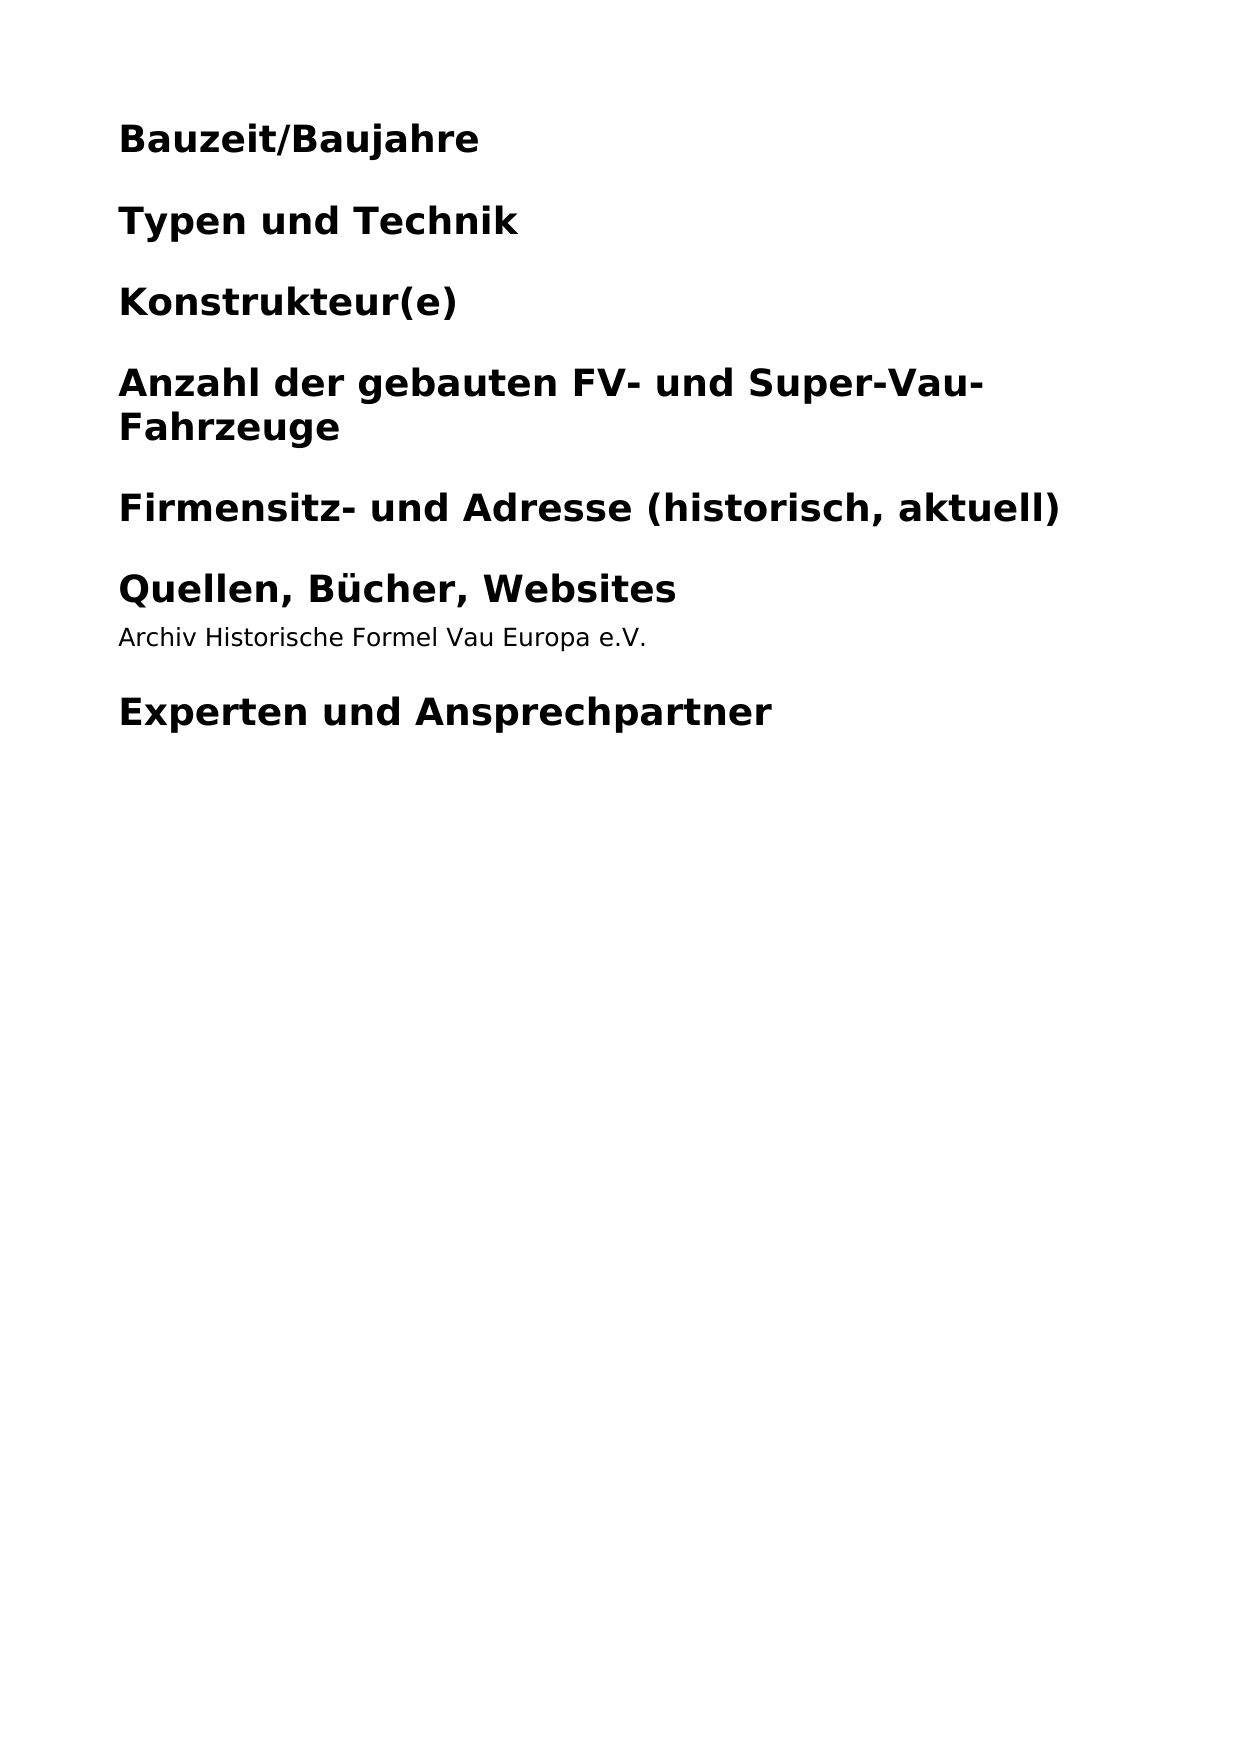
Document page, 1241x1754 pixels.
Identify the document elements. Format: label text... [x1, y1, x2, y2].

subtitle Quellen, Bücher, Websites [118, 567, 1122, 611]
subtitle Firmensitz- und Adresse (historisch, aktuell) [118, 486, 1122, 530]
subtitle Typen und Technik [118, 199, 1122, 243]
subtitle Experten und Ansprechpartner [118, 690, 1122, 734]
subtitle Bauzeit/Baujahre [118, 118, 1122, 162]
subtitle Konstrukteur(e) [118, 280, 1122, 324]
subtitle Anzahl der gebauten FV- und Super-Vau-Fahrzeuge [118, 362, 1122, 449]
text Archiv Historische Formel Vau Europa e.V. [118, 624, 1122, 653]
